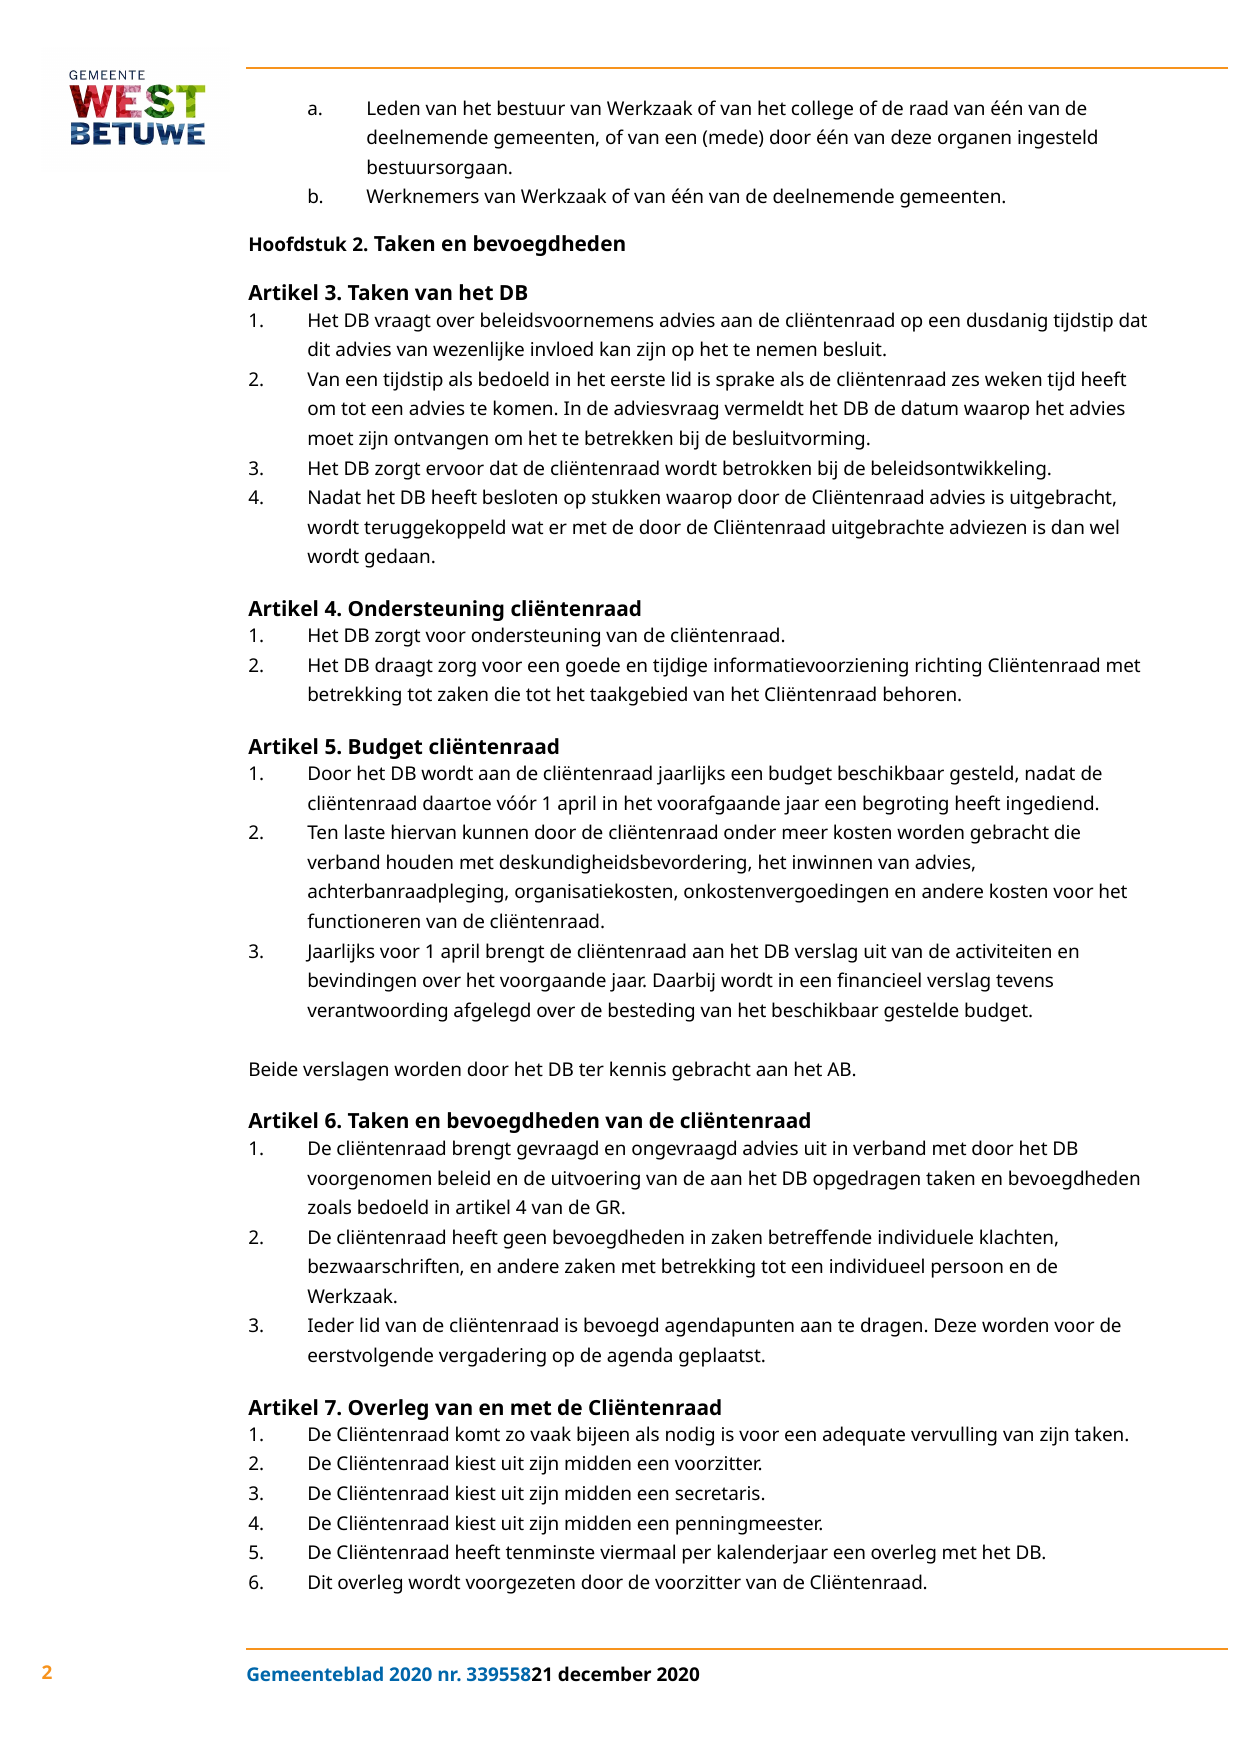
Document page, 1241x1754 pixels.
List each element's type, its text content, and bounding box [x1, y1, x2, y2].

list Van een tijdstip als bedoeld in het eerste lid is sprake als de cliëntenraad zes weken tijd heeft om tot een advies te komen. In de adviesvraag vermeldt het DB de datum waarop het advies moet zijn ontvangen om het te betrekken bij de besluitvorming. [248, 366, 1152, 451]
list De Cliëntenraad kiest uit zijn midden een penningmeester. [248, 1510, 1152, 1536]
list Ten laste hiervan kunnen door de cliëntenraad onder meer kosten worden gebracht die verband houden met deskundigheidsbevordering, het inwinnen van advies, achterbanraadpleging, organisatiekosten, onkostenvergoedingen en andere kosten voor het functioneren van de cliëntenraad. [248, 819, 1152, 934]
text Beide verslagen worden door het DB ter kennis gebracht aan het AB. [248, 1056, 1152, 1082]
text Artikel 5. Budget cliëntenraad [248, 732, 1152, 760]
list Door het DB wordt aan de cliëntenraad jaarlijks een budget beschikbaar gesteld, nadat de cliëntenraad daartoe vóór 1 april in het voorafgaande jaar een begroting heeft ingediend. [248, 760, 1152, 816]
text Artikel 4. Ondersteuning cliëntenraad [248, 594, 1152, 622]
list De Cliëntenraad kiest uit zijn midden een voorzitter. [248, 1451, 1152, 1476]
text Hoofdstuk 2. Taken en bevoegdheden [248, 229, 1152, 258]
list Het DB zorgt voor ondersteuning van de cliëntenraad. [248, 622, 1152, 648]
list Dit overleg wordt voorgezeten door de voorzitter van de Cliëntenraad. [248, 1569, 1152, 1595]
list Jaarlijks voor 1 april brengt de cliëntenraad aan het DB verslag uit van de activiteiten en bevindingen over het voorgaande jaar. Daarbij wordt in een financieel verslag tevens verantwoording afgelegd over de besteding van het beschikbaar gestelde budget. [248, 938, 1152, 1023]
list Werknemers van Werkzaak of van één van de deelnemende gemeenten. [307, 183, 1152, 209]
list De cliëntenraad brengt gevraagd en ongevraagd advies uit in verband met door het DB voorgenomen beleid en de uitvoering van de aan het DB opgedragen taken en bevoegdheden zoals bedoeld in artikel 4 van de GR. [248, 1135, 1152, 1220]
list De Cliëntenraad heeft tenminste viermaal per kalenderjaar een overleg met het DB. [248, 1539, 1152, 1565]
picture [41, 47, 231, 172]
text Artikel 6. Taken en bevoegdheden van de cliëntenraad [248, 1107, 1152, 1135]
list Het DB vraagt over beleidsvoornemens advies aan de cliëntenraad op een dusdanig tijdstip dat dit advies van wezenlijke invloed kan zijn op het te nemen besluit. [248, 307, 1152, 362]
list Leden van het bestuur van Werkzaak of van het college of de raad van één van de deelnemende gemeenten, of van een (mede) door één van deze organen ingesteld bestuursorgaan. [307, 95, 1152, 180]
list De cliëntenraad heeft geen bevoegdheden in zaken betreffende individuele klachten, bezwaarschriften, en andere zaken met betrekking tot een individueel persoon en de Werkzaak. [248, 1224, 1152, 1309]
text Artikel 7. Overleg van en met de Cliëntenraad [248, 1393, 1152, 1421]
list De Cliëntenraad komt zo vaak bijeen als nodig is voor een adequate vervulling van zijn taken. [248, 1421, 1152, 1447]
list Het DB draagt zorg voor een goede en tijdige informatievoorziening richting Cliëntenraad met betrekking tot zaken die tot het taakgebied van het Cliëntenraad behoren. [248, 652, 1152, 707]
list Het DB zorgt ervoor dat de cliëntenraad wordt betrokken bij de beleidsontwikkeling. [248, 455, 1152, 481]
list Nadat het DB heeft besloten op stukken waarop door de Cliëntenraad advies is uitgebracht, wordt teruggekoppeld wat er met de door de Cliëntenraad uitgebrachte adviezen is dan wel wordt gedaan. [248, 484, 1152, 569]
text Artikel 3. Taken van het DB [248, 278, 1152, 307]
list Ieder lid van de cliëntenraad is bevoegd agendapunten aan te dragen. Deze worden voor de eerstvolgende vergadering op de agenda geplaatst. [248, 1313, 1152, 1368]
list De Cliëntenraad kiest uit zijn midden een secretaris. [248, 1480, 1152, 1506]
